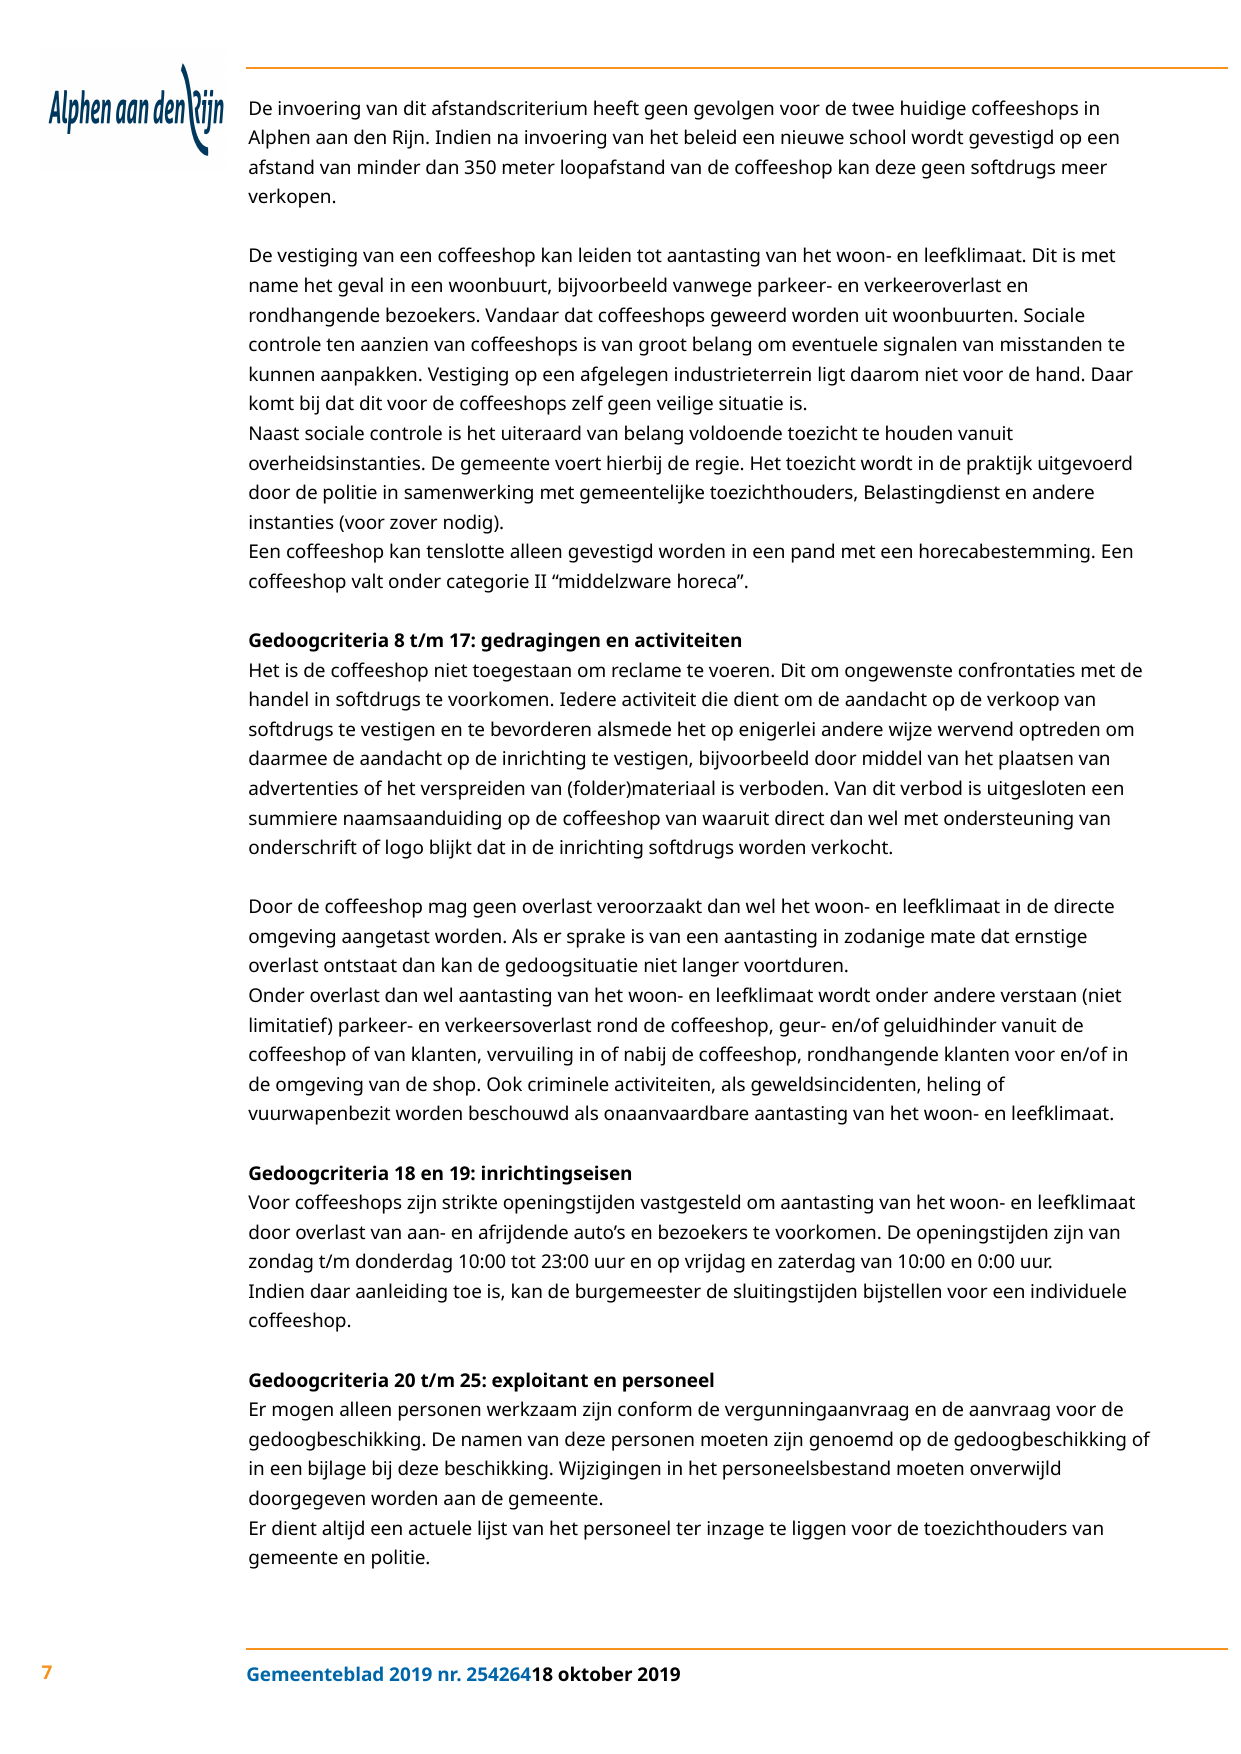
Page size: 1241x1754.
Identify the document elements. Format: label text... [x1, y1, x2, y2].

text Er mogen alleen personen werkzaam zijn conform de vergunningaanvraag en de aanvraag voor de gedoogbeschikking. De namen van deze personen moeten zijn genoemd op de gedoogbeschikking of in een bijlage bij deze beschikking. Wijzigingen in het personeelsbestand moeten onverwijld doorgegeven worden aan de gemeente. [248, 1396, 1152, 1511]
text Indien daar aanleiding toe is, kan de burgemeester de sluitingstijden bijstellen voor een individuele coffeeshop. [248, 1278, 1152, 1333]
text Naast sociale controle is het uiteraard van belang voldoende toezicht te houden vanuit overheidsinstanties. De gemeente voert hierbij de regie. Het toezicht wordt in de praktijk uitgevoerd door de politie in samenwerking met gemeentelijke toezichthouders, Belastingdienst en andere instanties (voor zover nodig). [248, 420, 1152, 535]
text Door de coffeeshop mag geen overlast veroorzaakt dan wel het woon- en leefklimaat in de directe omgeving aangetast worden. Als er sprake is van een aantasting in zodanige mate dat ernstige overlast ontstaat dan kan de gedoogsituatie niet langer voortduren. [248, 893, 1152, 978]
text Gedoogcriteria 8 t/m 17: gedragingen en activiteiten [248, 627, 1152, 653]
text De invoering van dit afstandscriterium heeft geen gevolgen voor de twee huidige coffeeshops in Alphen aan den Rijn. Indien na invoering van het beleid een nieuwe school wordt gevestigd op een afstand van minder dan 350 meter loopafstand van de coffeeshop kan deze geen softdrugs meer verkopen. [248, 95, 1152, 209]
text Gedoogcriteria 20 t/m 25: exploitant en personeel [248, 1367, 1152, 1393]
text De vestiging van een coffeeshop kan leiden tot aantasting van het woon- en leefklimaat. Dit is met name het geval in een woonbuurt, bijvoorbeeld vanwege parkeer- en verkeeroverlast en rondhangende bezoekers. Vandaar dat coffeeshops geweerd worden uit woonbuurten. Sociale controle ten aanzien van coffeeshops is van groot belang om eventuele signalen van misstanden te kunnen aanpakken. Vestiging op een afgelegen industrieterrein ligt daarom niet voor de hand. Daar komt bij dat dit voor de coffeeshops zelf geen veilige situatie is. [248, 243, 1152, 416]
picture [41, 47, 231, 172]
text Een coffeeshop kan tenslotte alleen gevestigd worden in een pand met een horecabestemming. Een coffeeshop valt onder categorie II “middelzware horeca”. [248, 538, 1152, 594]
text Gedoogcriteria 18 en 19: inrichtingseisen [248, 1160, 1152, 1186]
text Het is de coffeeshop niet toegestaan om reclame te voeren. Dit om ongewenste confrontaties met de handel in softdrugs te voorkomen. Iedere activiteit die dient om de aandacht op de verkoop van softdrugs te vestigen en te bevorderen alsmede het op enigerlei andere wijze wervend optreden om daarmee de aandacht op de inrichting te vestigen, bijvoorbeeld door middel van het plaatsen van advertenties of het verspreiden van (folder)materiaal is verboden. Van dit verbod is uitgesloten een summiere naamsaanduiding op de coffeeshop van waaruit direct dan wel met ondersteuning van onderschrift of logo blijkt dat in de inrichting softdrugs worden verkocht. [248, 657, 1152, 860]
text Er dient altijd een actuele lijst van het personeel ter inzage te liggen voor de toezichthouders van gemeente en politie. [248, 1515, 1152, 1570]
text Onder overlast dan wel aantasting van het woon- en leefklimaat wordt onder andere verstaan (niet limitatief) parkeer- en verkeersoverlast rond de coffeeshop, geur- en/of geluidhinder vanuit de coffeeshop of van klanten, vervuiling in of nabij de coffeeshop, rondhangende klanten voor en/of in de omgeving van de shop. Ook criminele activiteiten, als geweldsincidenten, heling of vuurwapenbezit worden beschouwd als onaanvaardbare aantasting van het woon- en leefklimaat. [248, 982, 1152, 1126]
text Voor coffeeshops zijn strikte openingstijden vastgesteld om aantasting van het woon- en leefklimaat door overlast van aan- en afrijdende auto’s en bezoekers te voorkomen. De openingstijden zijn van zondag t/m donderdag 10:00 tot 23:00 uur en op vrijdag en zaterdag van 10:00 en 0:00 uur. [248, 1189, 1152, 1274]
